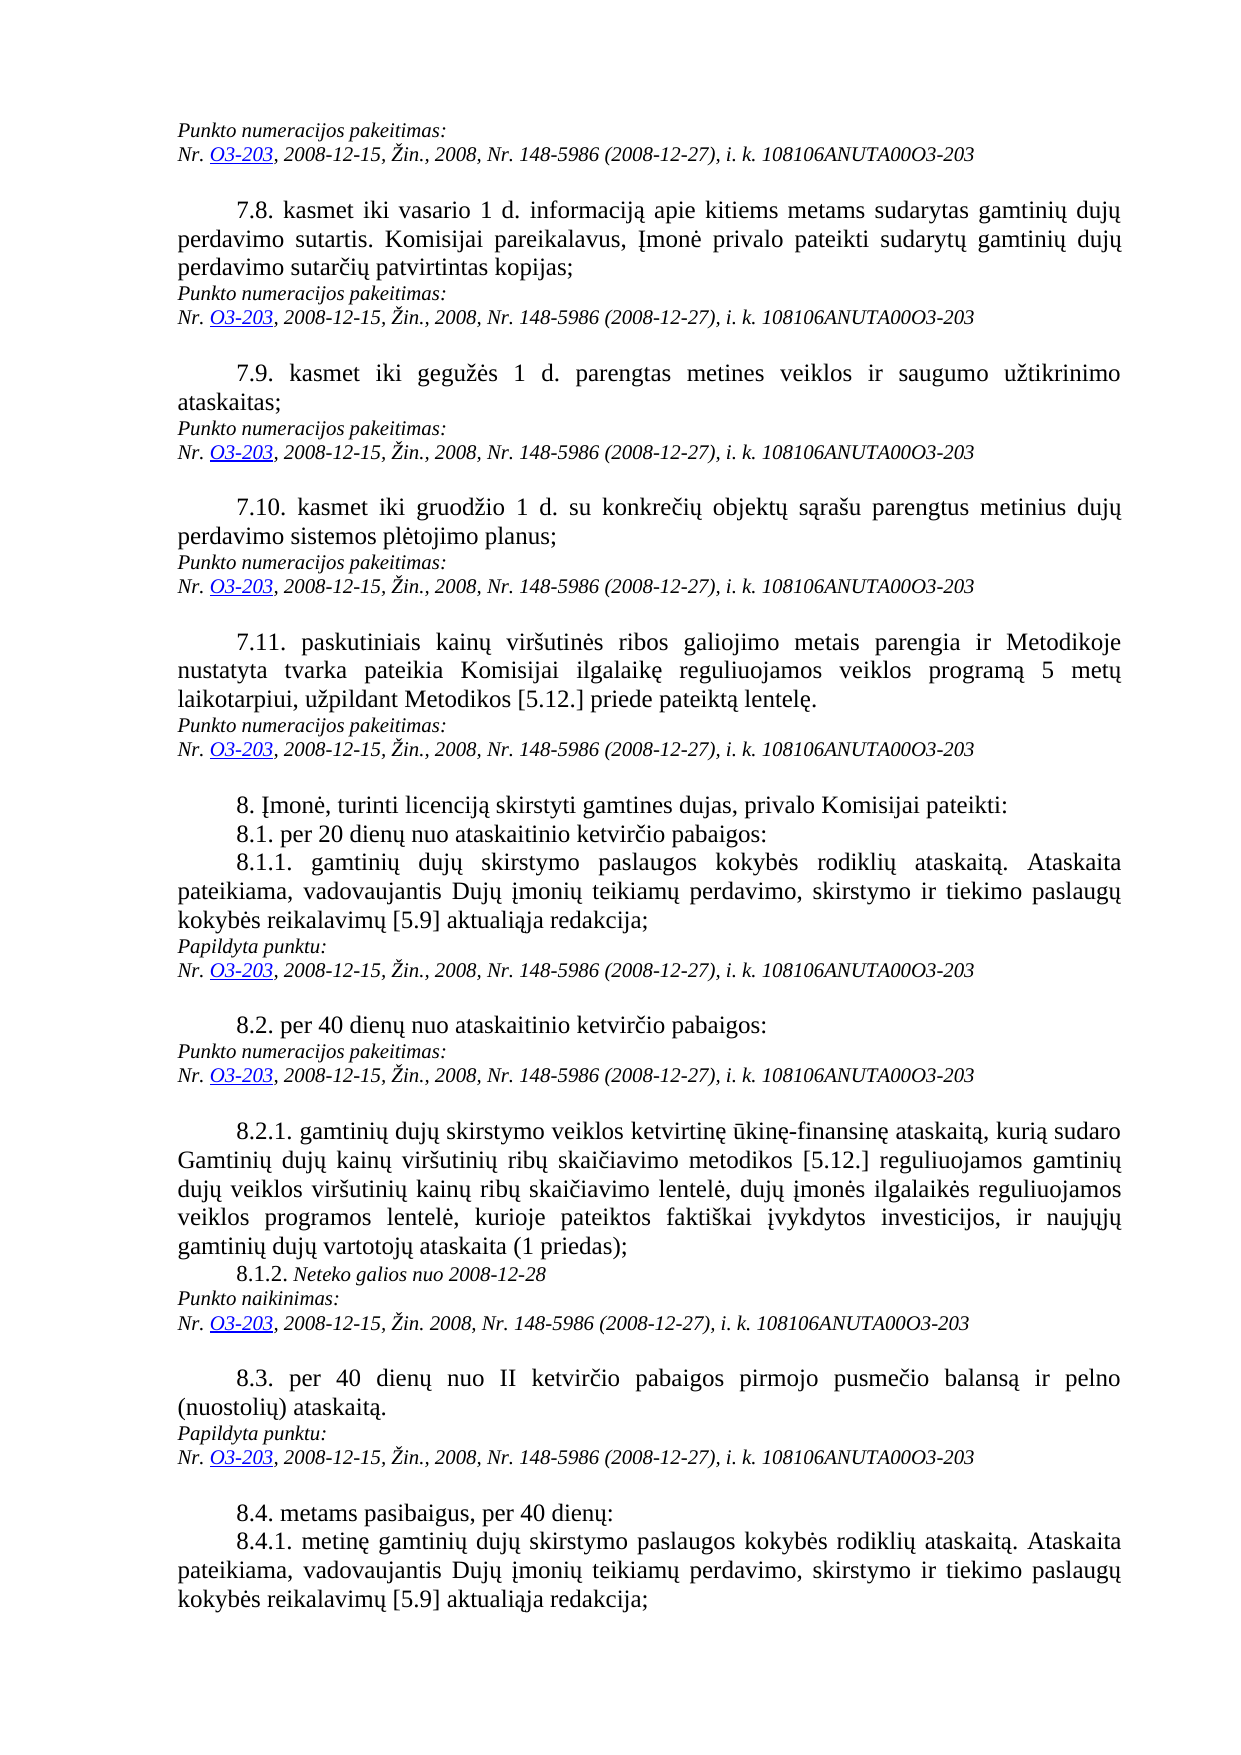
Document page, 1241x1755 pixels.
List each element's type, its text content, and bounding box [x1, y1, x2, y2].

text Punkto naikinimas: [177, 1286, 1122, 1310]
text Papildyta punktu: [177, 934, 1122, 958]
text Nr. O3-203, 2008-12-15, Žin. 2008, Nr. 148-5986 (2008-12-27), i. k. 108106ANUTA00O3-203 [177, 1310, 1122, 1334]
text 8.1.1. gamtinių dujų skirstymo paslaugos kokybės rodiklių ataskaitą. Ataskaita pateikiama, vadovaujantis Dujų įmonių teikiamų perdavimo, skirstymo ir tiekimo paslaugų kokybės reikalavimų [5.9] aktualiąja redakcija; [177, 847, 1122, 934]
text Nr. O3-203, 2008-12-15, Žin., 2008, Nr. 148-5986 (2008-12-27), i. k. 108106ANUTA00O3-203 [177, 1445, 1122, 1469]
text Nr. O3-203, 2008-12-15, Žin., 2008, Nr. 148-5986 (2008-12-27), i. k. 108106ANUTA00O3-203 [177, 574, 1122, 598]
text Punkto numeracijos pakeitimas: [177, 550, 1122, 574]
text Punkto numeracijos pakeitimas: [177, 1039, 1122, 1063]
text 7.9. kasmet iki gegužės 1 d. parengtas metines veiklos ir saugumo užtikrinimo ataskaitas; [177, 358, 1122, 416]
text 8.4.1. metinę gamtinių dujų skirstymo paslaugos kokybės rodiklių ataskaitą. Ataskaita pateikiama, vadovaujantis Dujų įmonių teikiamų perdavimo, skirstymo ir tiekimo paslaugų kokybės reikalavimų [5.9] aktualiąja redakcija; [177, 1526, 1122, 1613]
text Punkto numeracijos pakeitimas: [177, 118, 1122, 142]
text 8.2.1. gamtinių dujų skirstymo veiklos ketvirtinę ūkinę-finansinę ataskaitą, kurią sudaro Gamtinių dujų kainų viršutinių ribų skaičiavimo metodikos [5.12.] reguliuojamos gamtinių dujų veiklos viršutinių kainų ribų skaičiavimo lentelė, dujų įmonės ilgalaikės reguliuojamos veiklos programos lentelė, kurioje pateiktos faktiškai įvykdytos investicijos, ir naujųjų gamtinių dujų vartotojų ataskaita (1 priedas); [177, 1116, 1122, 1260]
text Nr. O3-203, 2008-12-15, Žin., 2008, Nr. 148-5986 (2008-12-27), i. k. 108106ANUTA00O3-203 [177, 305, 1122, 329]
text Nr. O3-203, 2008-12-15, Žin., 2008, Nr. 148-5986 (2008-12-27), i. k. 108106ANUTA00O3-203 [177, 440, 1122, 464]
text 8.1. per 20 dienų nuo ataskaitinio ketvirčio pabaigos: [177, 819, 1122, 847]
text 8.1.2. Neteko galios nuo 2008-12-28 [177, 1260, 1122, 1286]
text 7.8. kasmet iki vasario 1 d. informaciją apie kitiems metams sudarytas gamtinių dujų perdavimo sutartis. Komisijai pareikalavus, Įmonė privalo pateikti sudarytų gamtinių dujų perdavimo sutarčių patvirtintas kopijas; [177, 195, 1122, 281]
text Punkto numeracijos pakeitimas: [177, 281, 1122, 305]
text Punkto numeracijos pakeitimas: [177, 416, 1122, 440]
text Papildyta punktu: [177, 1421, 1122, 1445]
text 8. Įmonė, turinti licenciją skirstyti gamtines dujas, privalo Komisijai pateikti: [177, 790, 1122, 819]
text Nr. O3-203, 2008-12-15, Žin., 2008, Nr. 148-5986 (2008-12-27), i. k. 108106ANUTA00O3-203 [177, 958, 1122, 982]
text Nr. O3-203, 2008-12-15, Žin., 2008, Nr. 148-5986 (2008-12-27), i. k. 108106ANUTA00O3-203 [177, 1063, 1122, 1087]
text 8.2. per 40 dienų nuo ataskaitinio ketvirčio pabaigos: [177, 1011, 1122, 1039]
text Nr. O3-203, 2008-12-15, Žin., 2008, Nr. 148-5986 (2008-12-27), i. k. 108106ANUTA00O3-203 [177, 142, 1122, 166]
text 7.11. paskutiniais kainų viršutinės ribos galiojimo metais parengia ir Metodikoje nustatyta tvarka pateikia Komisijai ilgalaikę reguliuojamos veiklos programą 5 metų laikotarpiui, užpildant Metodikos [5.12.] priede pateiktą lentelę. [177, 627, 1122, 713]
text 7.10. kasmet iki gruodžio 1 d. su konkrečių objektų sąrašu parengtus metinius dujų perdavimo sistemos plėtojimo planus; [177, 492, 1122, 550]
text Punkto numeracijos pakeitimas: [177, 713, 1122, 737]
text 8.4. metams pasibaigus, per 40 dienų: [177, 1498, 1122, 1526]
text 8.3. per 40 dienų nuo II ketvirčio pabaigos pirmojo pusmečio balansą ir pelno (nuostolių) ataskaitą. [177, 1363, 1122, 1421]
text Nr. O3-203, 2008-12-15, Žin., 2008, Nr. 148-5986 (2008-12-27), i. k. 108106ANUTA00O3-203 [177, 737, 1122, 761]
